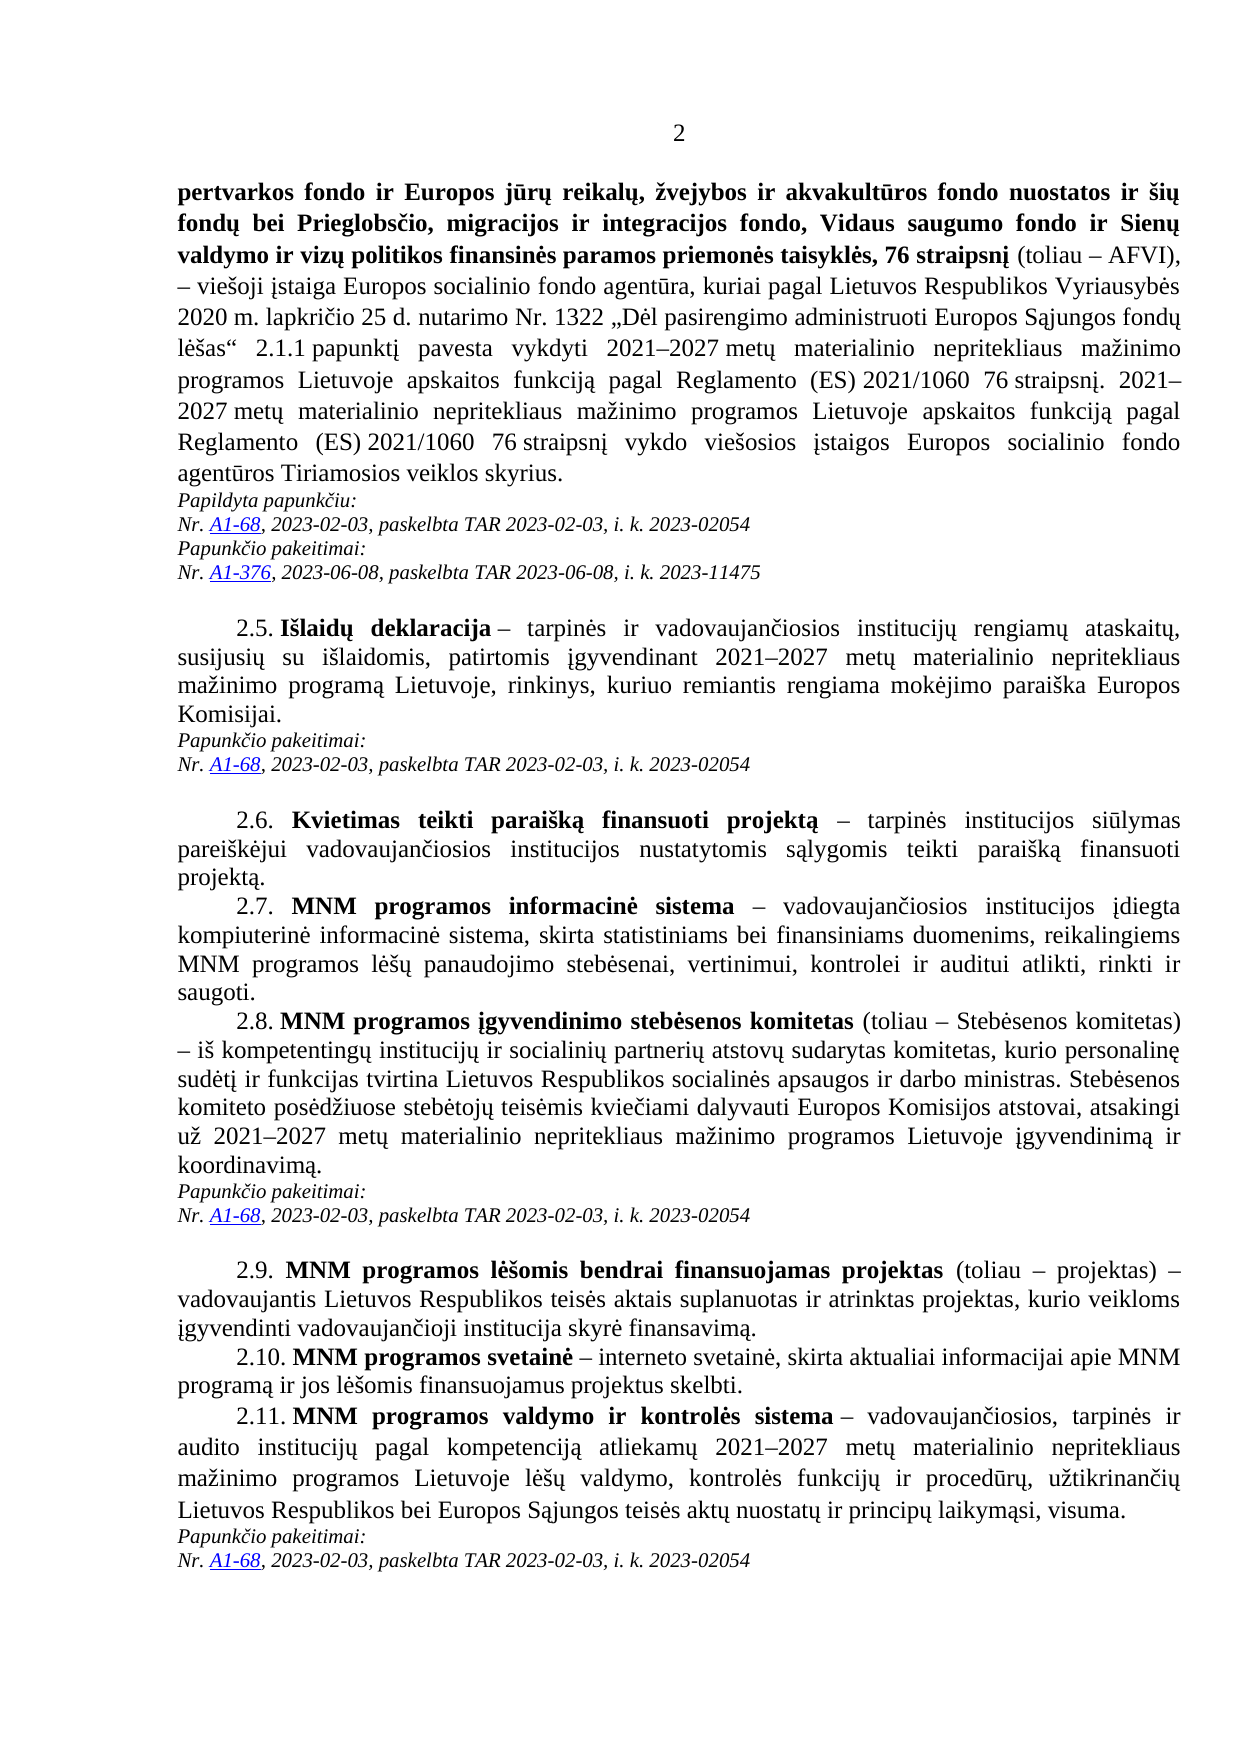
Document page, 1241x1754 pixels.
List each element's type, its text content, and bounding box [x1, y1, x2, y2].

text Nr. A1-68, 2023-02-03, paskelbta TAR 2023-02-03, i. k. 2023-02054 [177, 512, 1181, 536]
text 2.5. Išlaidų deklaracija – tarpinės ir vadovaujančiosios institucijų rengiamų ataskaitų, susijusių su išlaidomis, patirtomis įgyvendinant 2021–2027 metų materialinio nepritekliaus mažinimo programą Lietuvoje, rinkinys, kuriuo remiantis rengiama mokėjimo paraiška Europos Komisijai. [177, 613, 1181, 728]
text 2.6. Kvietimas teikti paraišką finansuoti projektą – tarpinės institucijos siūlymas pareiškėjui vadovaujančiosios institucijos nustatytomis sąlygomis teikti paraišką finansuoti projektą. [177, 805, 1181, 891]
text Nr. A1-376, 2023-06-08, paskelbta TAR 2023-06-08, i. k. 2023-11475 [177, 560, 1181, 584]
text Papildyta papunkčiu: [177, 488, 1181, 512]
text 2.11. MNM programos valdymo ir kontrolės sistema – vadovaujančiosios, tarpinės ir audito institucijų pagal kompetenciją atliekamų 2021–2027 metų materialinio nepritekliaus mažinimo programos Lietuvoje lėšų valdymo, kontrolės funkcijų ir procedūrų, užtikrinančių Lietuvos Respublikos bei Europos Sąjungos teisės aktų nuostatų ir principų laikymąsi, visuma. [177, 1399, 1181, 1524]
text 2.8. MNM programos įgyvendinimo stebėsenos komitetas (toliau – Stebėsenos komitetas) – iš kompetentingų institucijų ir socialinių partnerių atstovų sudarytas komitetas, kurio personalinę sudėtį ir funkcijas tvirtina Lietuvos Respublikos socialinės apsaugos ir darbo ministras. Stebėsenos komiteto posėdžiuose stebėtojų teisėmis kviečiami dalyvauti Europos Komisijos atstovai, atsakingi už 2021–2027 metų materialinio nepritekliaus mažinimo programos Lietuvoje įgyvendinimą ir koordinavimą. [177, 1006, 1181, 1179]
text 2.9. MNM programos lėšomis bendrai finansuojamas projektas (toliau – projektas) – vadovaujantis Lietuvos Respublikos teisės aktais suplanuotas ir atrinktas projektas, kurio veikloms įgyvendinti vadovaujančioji institucija skyrė finansavimą. [177, 1256, 1181, 1342]
text 2.10. MNM programos svetainė – interneto svetainė, skirta aktualiai informacijai apie MNM programą ir jos lėšomis finansuojamus projektus skelbti. [177, 1342, 1181, 1399]
text Nr. A1-68, 2023-02-03, paskelbta TAR 2023-02-03, i. k. 2023-02054 [177, 752, 1181, 776]
text Nr. A1-68, 2023-02-03, paskelbta TAR 2023-02-03, i. k. 2023-02054 [177, 1203, 1181, 1227]
text Nr. A1-68, 2023-02-03, paskelbta TAR 2023-02-03, i. k. 2023-02054 [177, 1548, 1181, 1572]
text Papunkčio pakeitimai: [177, 728, 1181, 752]
text Papunkčio pakeitimai: [177, 1179, 1181, 1203]
text 2.7. MNM programos informacinė sistema – vadovaujančiosios institucijos įdiegta kompiuterinė informacinė sistema, skirta statistiniams bei finansiniams duomenims, reikalingiems MNM programos lėšų panaudojimo stebėsenai, vertinimui, kontrolei ir auditui atlikti, rinkti ir saugoti. [177, 891, 1181, 1006]
text pertvarkos fondo ir Europos jūrų reikalų, žvejybos ir akvakultūros fondo nuostatos ir šių fondų bei Prieglobsčio, migracijos ir integracijos fondo, Vidaus saugumo fondo ir Sienų valdymo ir vizų politikos finansinės paramos priemonės taisyklės, 76 straipsnį (toliau – AFVI), – viešoji įstaiga Europos socialinio fondo agentūra, kuriai pagal Lietuvos Respublikos Vyriausybės 2020 m. lapkričio 25 d. nutarimo Nr. 1322 „Dėl pasirengimo administruoti Europos Sąjungos fondų lėšas“ 2.1.1 papunktį pavesta vykdyti 2021–2027 metų materialinio nepritekliaus mažinimo programos Lietuvoje apskaitos funkciją pagal Reglamento (ES) 2021/1060 76 straipsnį. 2021–2027 metų materialinio nepritekliaus mažinimo programos Lietuvoje apskaitos funkciją pagal Reglamento (ES) 2021/1060 76 straipsnį vykdo viešosios įstaigos Europos socialinio fondo agentūros Tiriamosios veiklos skyrius. [177, 176, 1181, 488]
text Papunkčio pakeitimai: [177, 536, 1181, 560]
text Papunkčio pakeitimai: [177, 1524, 1181, 1548]
